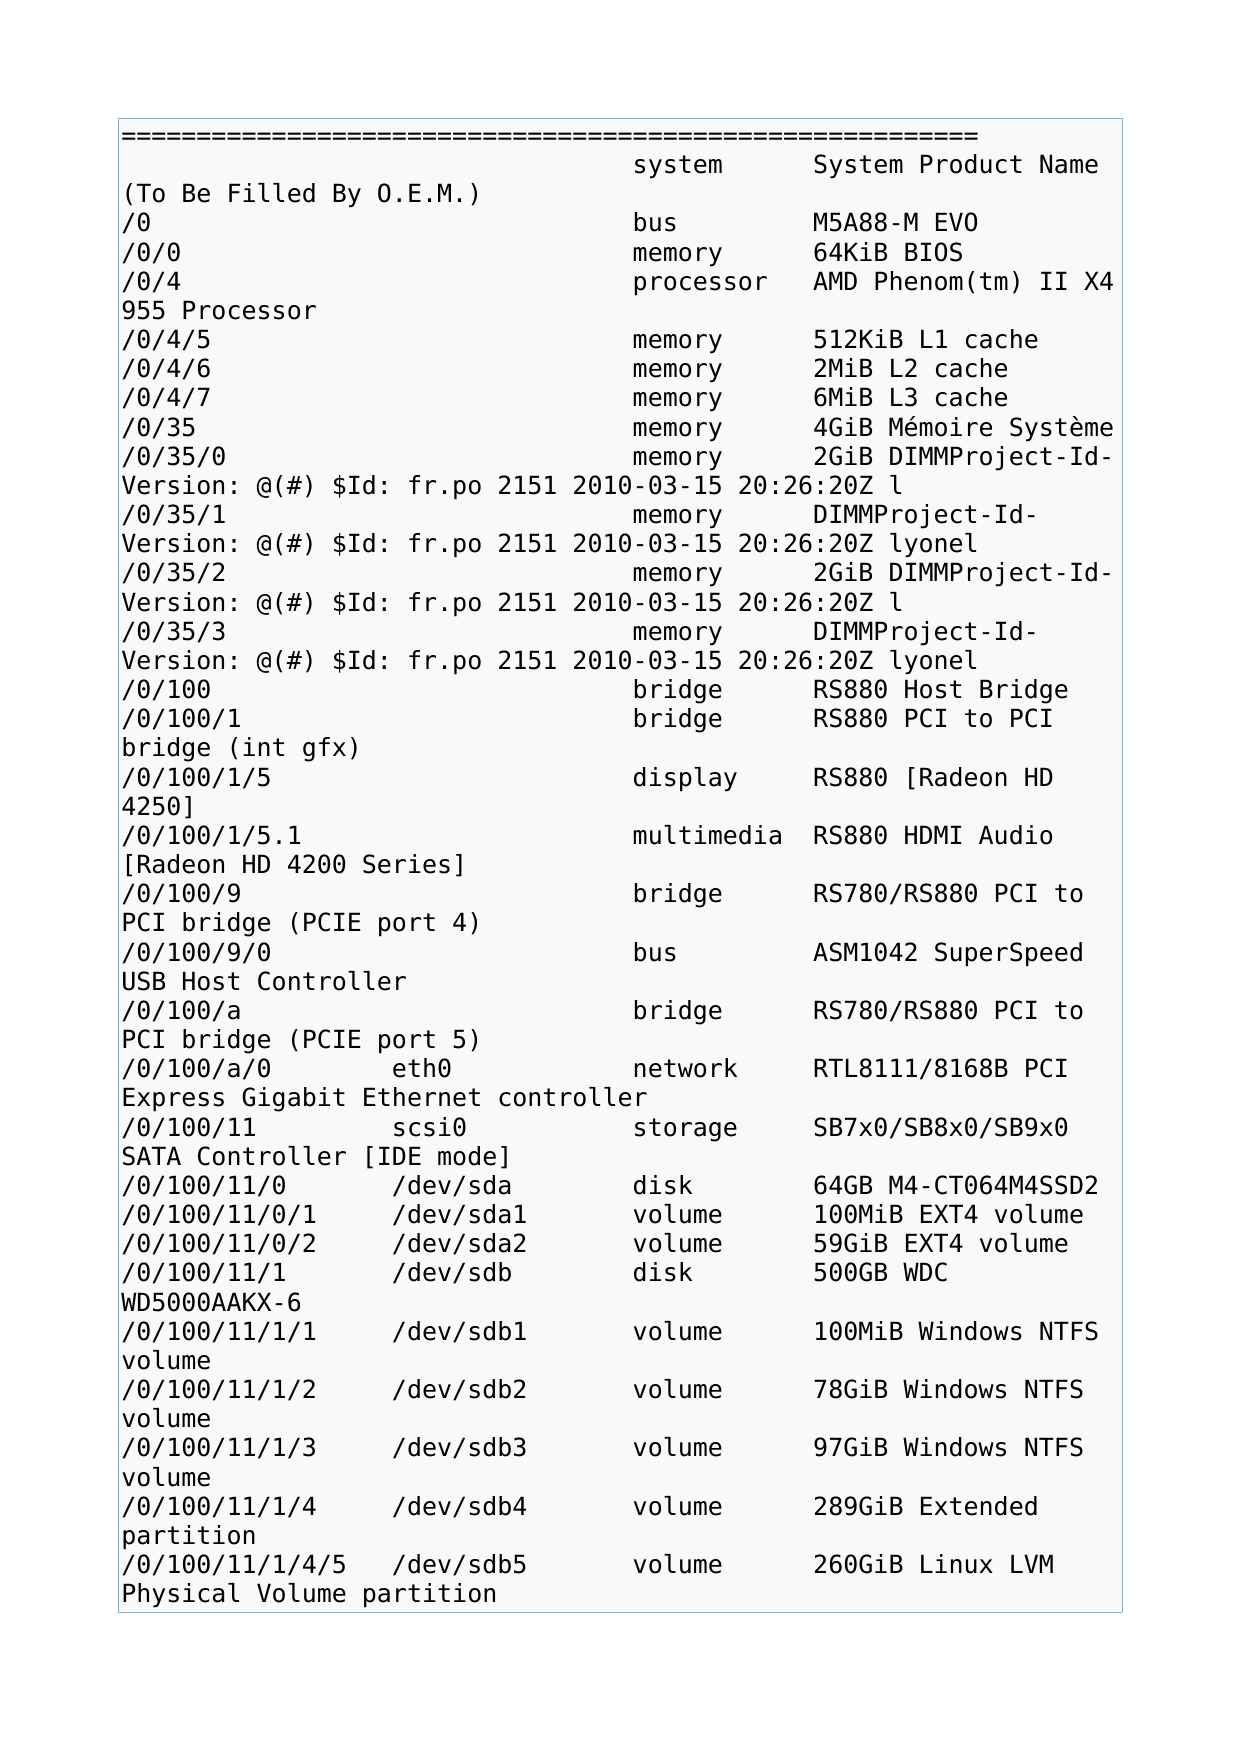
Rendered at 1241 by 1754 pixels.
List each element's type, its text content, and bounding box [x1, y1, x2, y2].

table_header ========================================================= system System Product Name (To Be Filled By O.E.M.) /0 bus M5A88-M EVO /0/0 memory 64KiB BIOS /0/4 processor AMD Phenom(tm) II X4 955 Processor /0/4/5 memory 512KiB L1 cache /0/4/6 memory 2MiB L2 cache /0/4/7 memory 6MiB L3 cache /0/35 memory 4GiB Mémoire Système /0/35/0 memory 2GiB DIMMProject-Id-Version: @(#) $Id: fr.po 2151 2010-03-15 20:26:20Z l /0/35/1 memory DIMMProject-Id-Version: @(#) $Id: fr.po 2151 2010-03-15 20:26:20Z lyonel /0/35/2 memory 2GiB DIMMProject-Id-Version: @(#) $Id: fr.po 2151 2010-03-15 20:26:20Z l /0/35/3 memory DIMMProject-Id-Version: @(#) $Id: fr.po 2151 2010-03-15 20:26:20Z lyonel /0/100 bridge RS880 Host Bridge /0/100/1 bridge RS880 PCI to PCI bridge (int gfx) /0/100/1/5 display RS880 [Radeon HD 4250] /0/100/1/5.1 multimedia RS880 HDMI Audio [Radeon HD 4200 Series] /0/100/9 bridge RS780/RS880 PCI to PCI bridge (PCIE port 4) /0/100/9/0 bus ASM1042 SuperSpeed USB Host Controller /0/100/a bridge RS780/RS880 PCI to PCI bridge (PCIE port 5) /0/100/a/0 eth0 network RTL8111/8168B PCI Express Gigabit Ethernet controller /0/100/11 scsi0 storage SB7x0/SB8x0/SB9x0 SATA Controller [IDE mode] /0/100/11/0 /dev/sda disk 64GB M4-CT064M4SSD2 /0/100/11/0/1 /dev/sda1 volume 100MiB EXT4 volume /0/100/11/0/2 /dev/sda2 volume 59GiB EXT4 volume /0/100/11/1 /dev/sdb disk 500GB WDC WD5000AAKX-6 /0/100/11/1/1 /dev/sdb1 volume 100MiB Windows NTFS volume /0/100/11/1/2 /dev/sdb2 volume 78GiB Windows NTFS volume /0/100/11/1/3 /dev/sdb3 volume 97GiB Windows NTFS volume /0/100/11/1/4 /dev/sdb4 volume 289GiB Extended partition /0/100/11/1/4/5 /dev/sdb5 volume 260GiB Linux LVM Physical Volume partition [119, 119, 1122, 1612]
